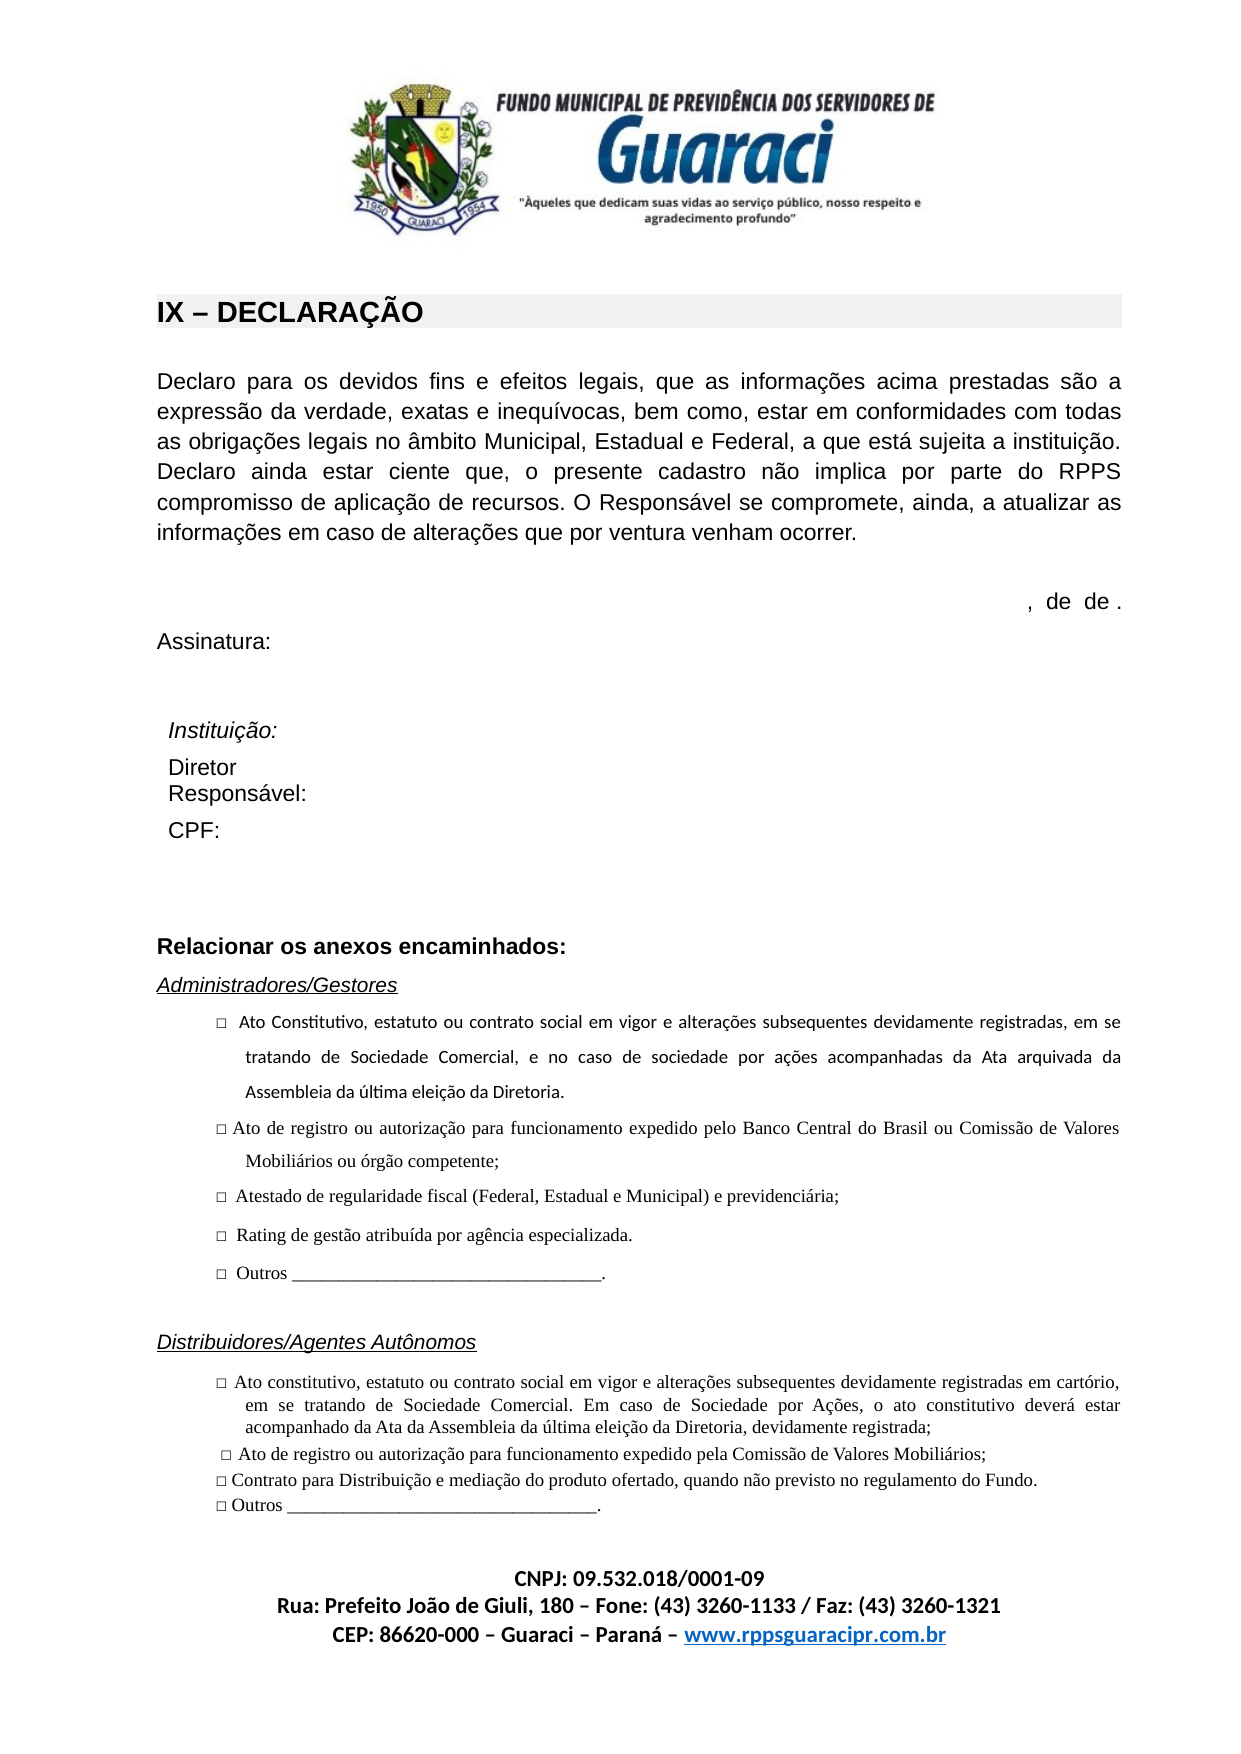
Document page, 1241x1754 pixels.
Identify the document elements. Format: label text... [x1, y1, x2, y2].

text Administradores/Gestores [157, 972, 1122, 996]
text Relacionar os anexos encaminhados: [157, 933, 1122, 959]
table_cell [384, 807, 1240, 854]
table_cell [384, 754, 1240, 807]
text IX – DECLARAÇÃO [157, 294, 1122, 328]
text ☐ Ato constitutivo, estatuto ou contrato social em vigor e alterações subsequentes devidamente registradas em cartório, em se tratando de Sociedade Comercial. Em caso de Sociedade por Ações, o ato constitutivo deverá estar acompanhado da Ata da Assembleia da última eleição da Diretoria, devidamente registrada; [216, 1366, 1122, 1437]
text Declaro para os devidos fins e efeitos legais, que as informações acima prestadas são a expressão da verdade, exatas e inequívocas, bem como, estar em conformidades com todas as obrigações legais no âmbito Municipal, Estadual e Federal, a que está sujeita a instituição. Declaro ainda estar ciente que, o presente cadastro não implica por parte do RPPS compromisso de aplicação de recursos. O Responsável se compromete, ainda, a atualizar as informações em caso de alterações que por ventura venham ocorrer. [157, 368, 1122, 545]
text ☐ Atestado de regularidade fiscal (Federal, Estadual e Municipal) e previdenciária; [216, 1183, 1122, 1208]
text ☐ Ato Constitutivo, estatuto ou contrato social em vigor e alterações subsequentes devidamente registradas, em se tratando de Sociedade Comercial, e no caso de sociedade por ações acompanhadas da Ata arquivada da Assembleia da última eleição da Diretoria. [216, 1008, 1122, 1103]
text ☐ Contrato para Distribuição e mediação do produto ofertado, quando não previsto no regulamento do Fundo. [216, 1466, 1122, 1492]
text Assinatura: [157, 628, 1122, 654]
text ☐ Outros _________________________________. [216, 1259, 1122, 1285]
table_header [384, 707, 1240, 754]
text ☐ Ato de registro ou autorização para funcionamento expedido pela Comissão de Valores Mobiliários; [216, 1437, 1122, 1466]
text ☐ Ato de registro ou autorização para funcionamento expedido pelo Banco Central do Brasil ou Comissão de Valores Mobiliários ou órgão competente; [216, 1114, 1122, 1172]
text , de de . [157, 588, 1122, 615]
text ☐ Outros _________________________________. [216, 1492, 1122, 1517]
text ☐ Rating de gestão atribuída por agência especializada. [216, 1221, 1122, 1246]
text Distribuidores/Agentes Autônomos [157, 1330, 1122, 1354]
table_header Instituição: [157, 707, 384, 754]
table_cell Diretor Responsável: [157, 754, 384, 807]
table_cell CPF: [157, 807, 384, 854]
